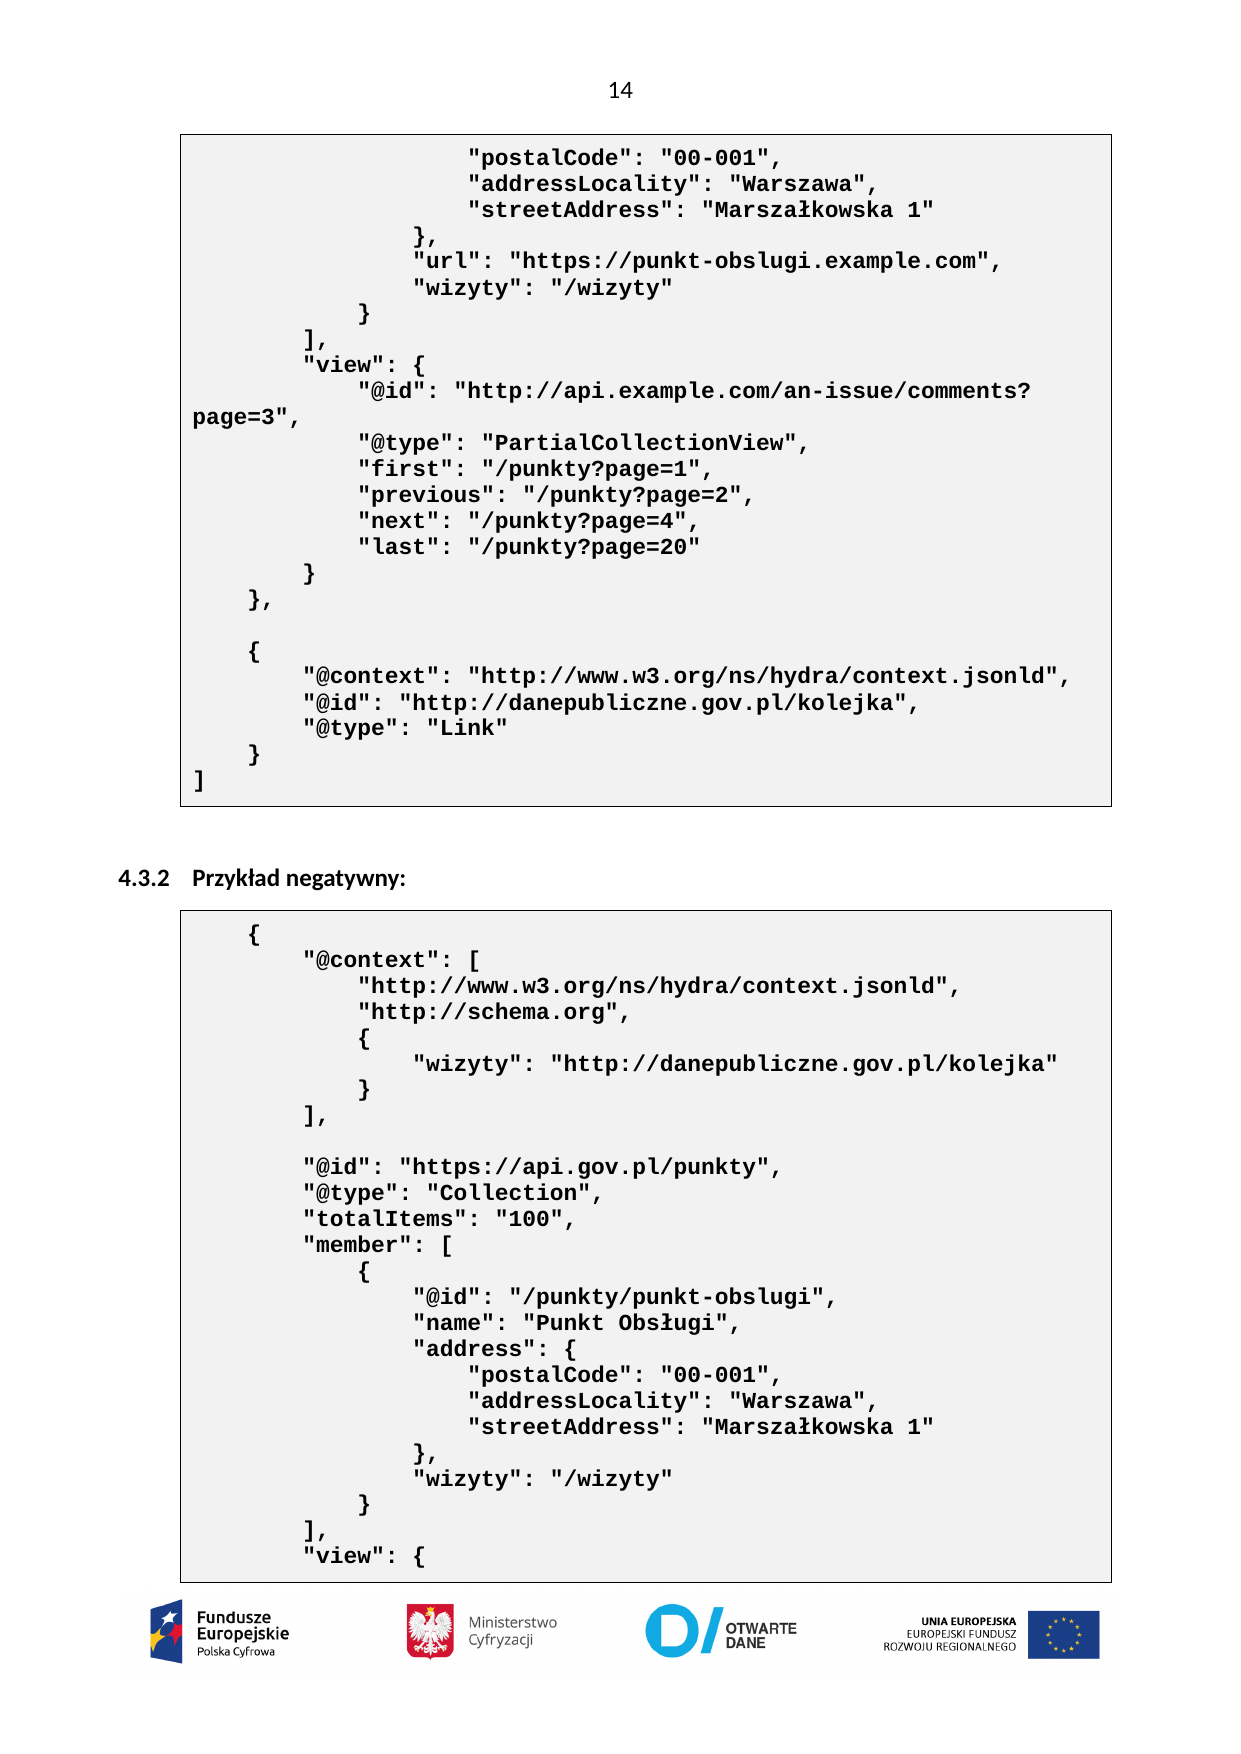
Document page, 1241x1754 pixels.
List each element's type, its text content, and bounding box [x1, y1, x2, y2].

table_header "postalCode": "00-001", "addressLocality": "Warszawa", "streetAddress": "Marszałkowska 1" }, "url": "https://punkt-obslugi.example.com", "wizyty": "/wizyty" } ], "view": { "@id": "http://api.example.com/an-issue/comments?page=3", "@type": "PartialCollectionView", "first": "/punkty?page=1", "previous": "/punkty?page=2", "next": "/punkty?page=4", "last": "/punkty?page=20" } }, { "@context": "http://www.w3.org/ns/hydra/context.jsonld", "@id": "http://danepubliczne.gov.pl/kolejka", "@type": "Link" } ] [181, 135, 1111, 806]
table_header { "@context": [ "http://www.w3.org/ns/hydra/context.jsonld", "http://schema.org", { "wizyty": "http://danepubliczne.gov.pl/kolejka" } ], "@id": "https://api.gov.pl/punkty", "@type": "Collection", "totalItems": "100", "member": [ { "@id": "/punkty/punkt-obslugi", "name": "Punkt Obsługi", "address": { "postalCode": "00-001", "addressLocality": "Warszawa", "streetAddress": "Marszałkowska 1" }, "wizyty": "/wizyty" } ], "view": { [181, 911, 1111, 1582]
picture [118, 1585, 1123, 1679]
subtitle Przykład negatywny: [118, 862, 1122, 893]
